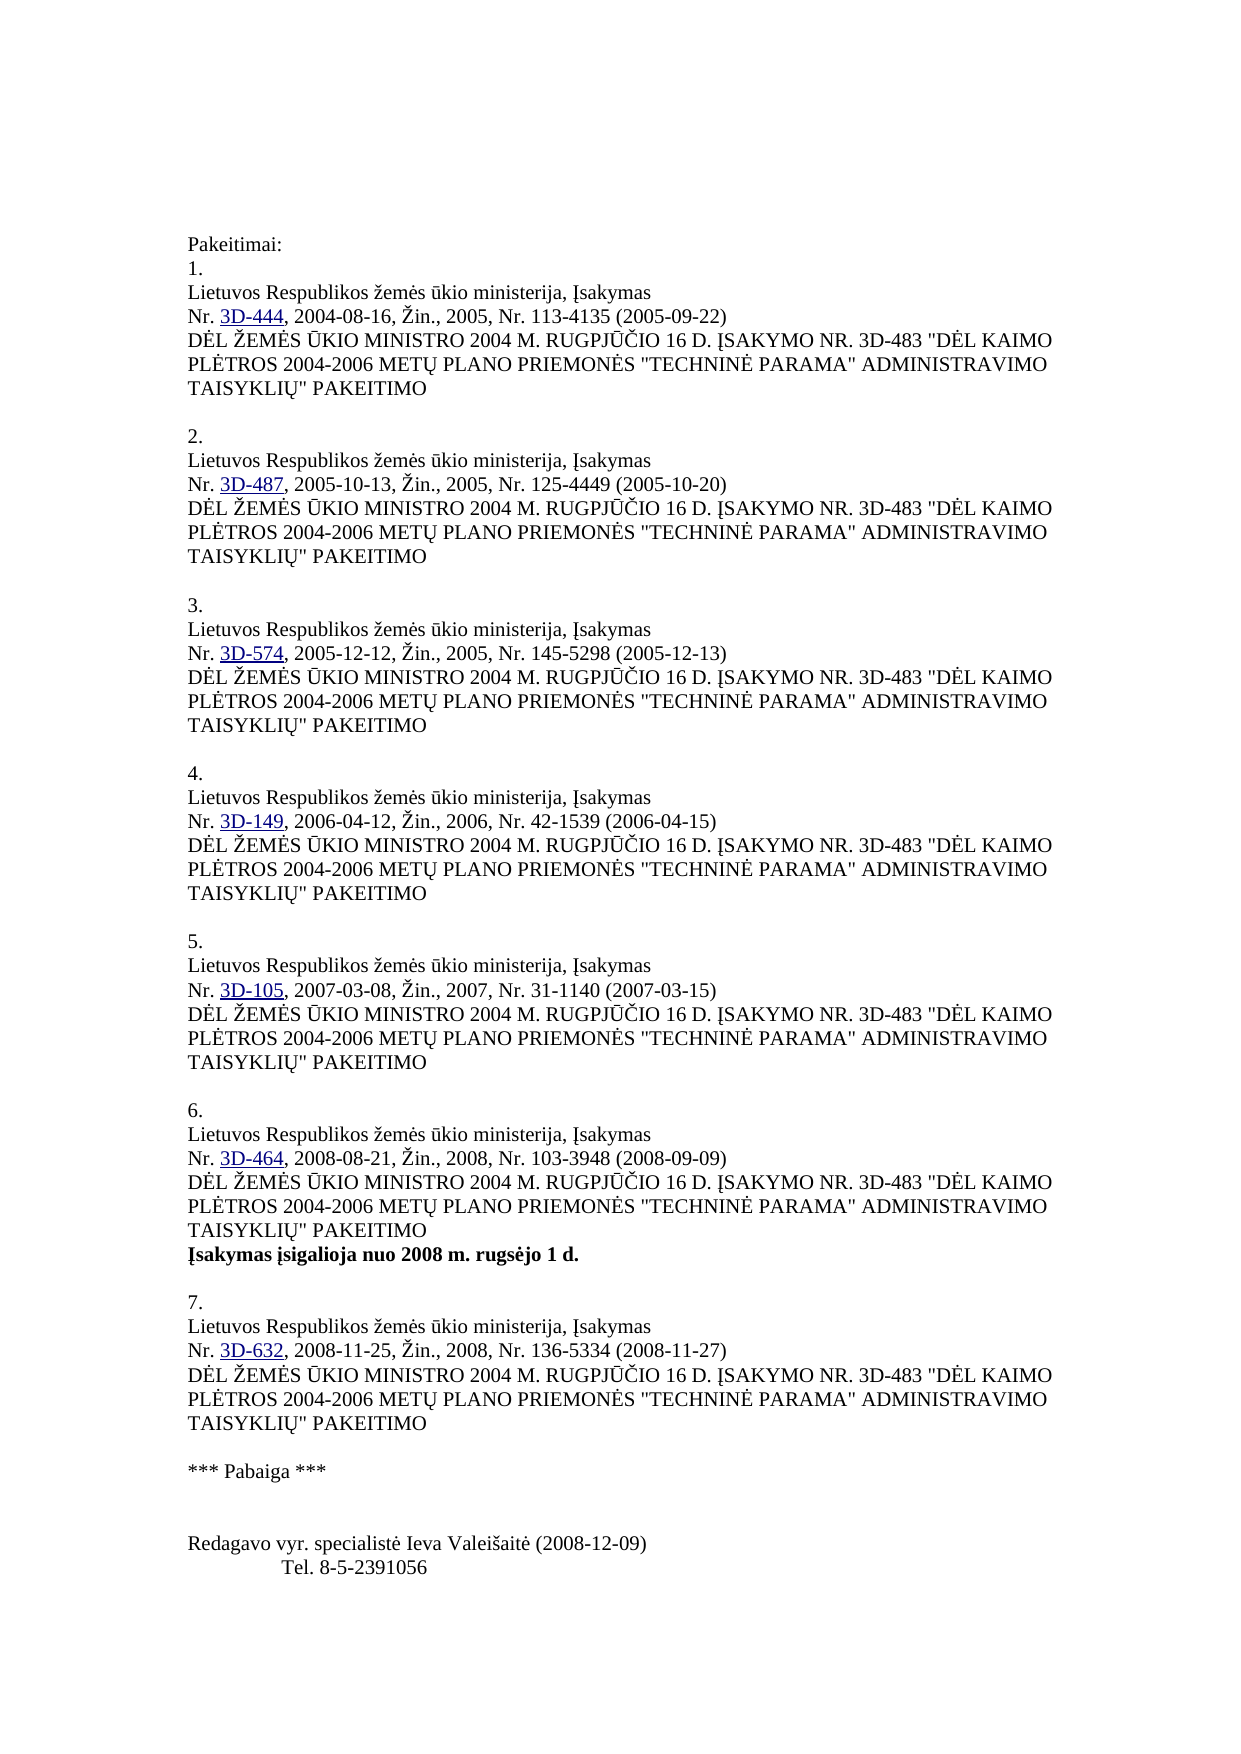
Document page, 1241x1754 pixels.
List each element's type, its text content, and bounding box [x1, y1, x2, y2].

text DĖL ŽEMĖS ŪKIO MINISTRO 2004 M. RUGPJŪČIO 16 D. ĮSAKYMO NR. 3D-483 "DĖL KAIMO PLĖTROS 2004-2006 METŲ PLANO PRIEMONĖS "TECHNINĖ PARAMA" ADMINISTRAVIMO TAISYKLIŲ" PAKEITIMO [187, 1362, 1053, 1435]
text Pakeitimai: [187, 232, 1053, 256]
text Lietuvos Respublikos žemės ūkio ministerija, Įsakymas [187, 280, 1053, 304]
text Lietuvos Respublikos žemės ūkio ministerija, Įsakymas [187, 953, 1053, 977]
text Lietuvos Respublikos žemės ūkio ministerija, Įsakymas [187, 617, 1053, 641]
text Nr. 3D-105, 2007-03-08, Žin., 2007, Nr. 31-1140 (2007-03-15) [187, 977, 1053, 1002]
text Redagavo vyr. specialistė Ieva Valeišaitė (2008-12-09) [187, 1531, 1053, 1555]
text DĖL ŽEMĖS ŪKIO MINISTRO 2004 M. RUGPJŪČIO 16 D. ĮSAKYMO NR. 3D-483 "DĖL KAIMO PLĖTROS 2004-2006 METŲ PLANO PRIEMONĖS "TECHNINĖ PARAMA" ADMINISTRAVIMO TAISYKLIŲ" PAKEITIMO [187, 496, 1053, 568]
text Nr. 3D-149, 2006-04-12, Žin., 2006, Nr. 42-1539 (2006-04-15) [187, 809, 1053, 833]
text 1. [187, 256, 1053, 280]
text Įsakymas įsigalioja nuo 2008 m. rugsėjo 1 d. [187, 1242, 1053, 1266]
text 5. [187, 929, 1053, 953]
text Nr. 3D-574, 2005-12-12, Žin., 2005, Nr. 145-5298 (2005-12-13) [187, 641, 1053, 665]
text Lietuvos Respublikos žemės ūkio ministerija, Įsakymas [187, 1314, 1053, 1338]
text DĖL ŽEMĖS ŪKIO MINISTRO 2004 M. RUGPJŪČIO 16 D. ĮSAKYMO NR. 3D-483 "DĖL KAIMO PLĖTROS 2004-2006 METŲ PLANO PRIEMONĖS "TECHNINĖ PARAMA" ADMINISTRAVIMO TAISYKLIŲ" PAKEITIMO [187, 665, 1053, 737]
text Tel. 8-5-2391056 [187, 1555, 1053, 1579]
text 4. [187, 761, 1053, 785]
text Lietuvos Respublikos žemės ūkio ministerija, Įsakymas [187, 448, 1053, 472]
text DĖL ŽEMĖS ŪKIO MINISTRO 2004 M. RUGPJŪČIO 16 D. ĮSAKYMO NR. 3D-483 "DĖL KAIMO PLĖTROS 2004-2006 METŲ PLANO PRIEMONĖS "TECHNINĖ PARAMA" ADMINISTRAVIMO TAISYKLIŲ" PAKEITIMO [187, 1170, 1053, 1242]
text DĖL ŽEMĖS ŪKIO MINISTRO 2004 M. RUGPJŪČIO 16 D. ĮSAKYMO NR. 3D-483 "DĖL KAIMO PLĖTROS 2004-2006 METŲ PLANO PRIEMONĖS "TECHNINĖ PARAMA" ADMINISTRAVIMO TAISYKLIŲ" PAKEITIMO [187, 328, 1053, 400]
text Nr. 3D-632, 2008-11-25, Žin., 2008, Nr. 136-5334 (2008-11-27) [187, 1338, 1053, 1362]
text DĖL ŽEMĖS ŪKIO MINISTRO 2004 M. RUGPJŪČIO 16 D. ĮSAKYMO NR. 3D-483 "DĖL KAIMO PLĖTROS 2004-2006 METŲ PLANO PRIEMONĖS "TECHNINĖ PARAMA" ADMINISTRAVIMO TAISYKLIŲ" PAKEITIMO [187, 833, 1053, 905]
text 2. [187, 424, 1053, 448]
text DĖL ŽEMĖS ŪKIO MINISTRO 2004 M. RUGPJŪČIO 16 D. ĮSAKYMO NR. 3D-483 "DĖL KAIMO PLĖTROS 2004-2006 METŲ PLANO PRIEMONĖS "TECHNINĖ PARAMA" ADMINISTRAVIMO TAISYKLIŲ" PAKEITIMO [187, 1002, 1053, 1074]
text 7. [187, 1290, 1053, 1314]
text Nr. 3D-487, 2005-10-13, Žin., 2005, Nr. 125-4449 (2005-10-20) [187, 472, 1053, 496]
text Nr. 3D-444, 2004-08-16, Žin., 2005, Nr. 113-4135 (2005-09-22) [187, 304, 1053, 328]
text Nr. 3D-464, 2008-08-21, Žin., 2008, Nr. 103-3948 (2008-09-09) [187, 1146, 1053, 1170]
text 3. [187, 592, 1053, 617]
text 6. [187, 1098, 1053, 1122]
text Lietuvos Respublikos žemės ūkio ministerija, Įsakymas [187, 1122, 1053, 1146]
text Lietuvos Respublikos žemės ūkio ministerija, Įsakymas [187, 785, 1053, 809]
text *** Pabaiga *** [187, 1459, 1053, 1483]
